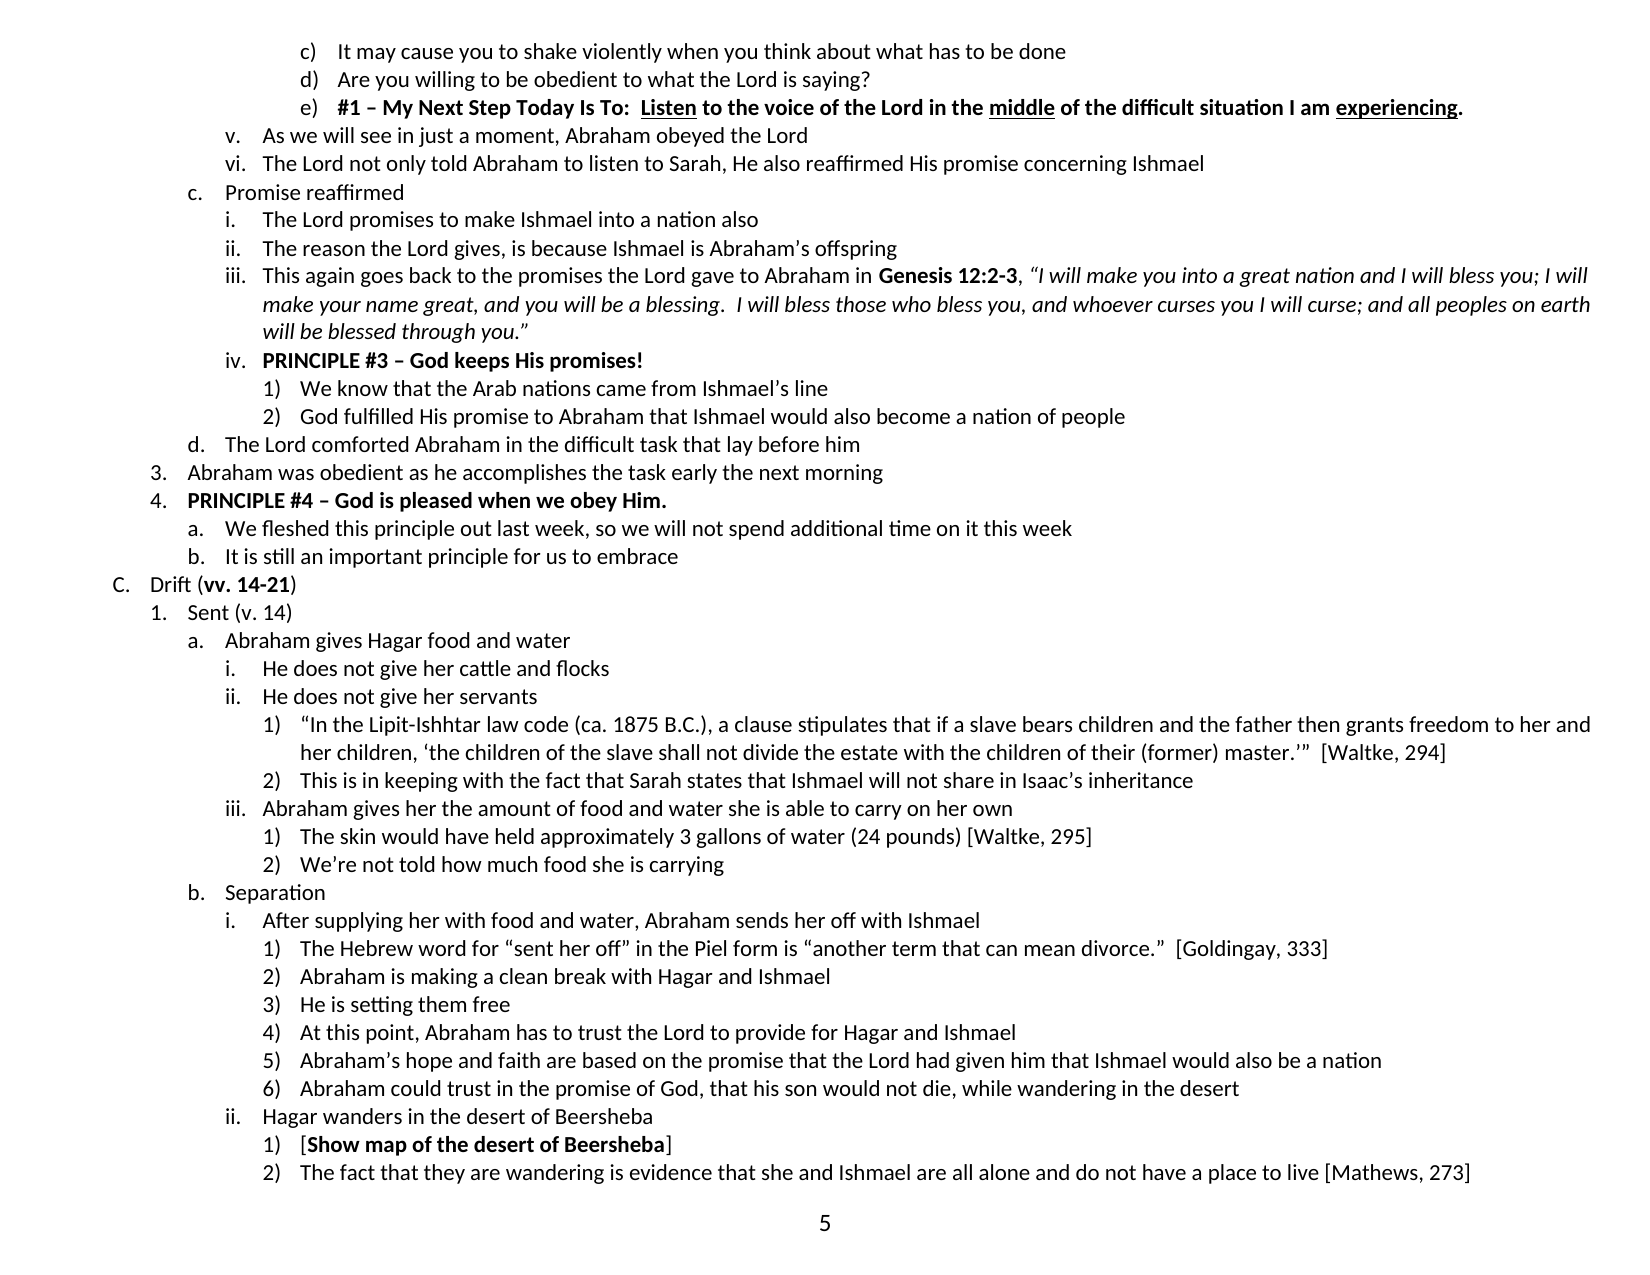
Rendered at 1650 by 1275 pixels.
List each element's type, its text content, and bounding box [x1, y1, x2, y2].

list The Hebrew word for “sent her off” in the Piel form is “another term that can mean divorce.” [Goldingay, 333] [262, 934, 1612, 962]
list Are you willing to be obedient to what the Lord is saying? [300, 66, 1612, 93]
list He does not give her cattle and flocks [225, 654, 1612, 682]
list We’re not told how much food she is carrying [262, 850, 1612, 878]
list The Lord promises to make Ishmael into a nation also [225, 206, 1612, 234]
list It may cause you to shake violently when you think about what has to be done [300, 37, 1612, 66]
list God fulfilled His promise to Abraham that Ishmael would also become a nation of people [262, 402, 1612, 430]
list The reason the Lord gives, is because Ishmael is Abraham’s offspring [225, 234, 1612, 262]
list Drift (vv. 14-21) [112, 570, 1612, 598]
list “In the Lipit-Ishhtar law code (ca. 1875 B.C.), a clause stipulates that if a slave bears children and the father then grants freedom to her and her children, ‘the children of the slave shall not divide the estate with the children of their (former) master.’” [Waltke, 294] [262, 710, 1612, 766]
list We know that the Arab nations came from Ishmael’s line [262, 374, 1612, 402]
list As we will see in just a moment, Abraham obeyed the Lord [225, 122, 1612, 149]
list He is setting them free [262, 990, 1612, 1018]
list It is still an important principle for us to embrace [187, 542, 1612, 570]
list Abraham is making a clean break with Hagar and Ishmael [262, 962, 1612, 990]
list We fleshed this principle out last week, so we will not spend additional time on it this week [187, 514, 1612, 542]
list After supplying her with food and water, Abraham sends her off with Ishmael [225, 906, 1612, 934]
list Abraham could trust in the promise of God, that his son would not die, while wandering in the desert [262, 1074, 1612, 1102]
list This again goes back to the promises the Lord gave to Abraham in Genesis 12:2-3, “I will make you into a great nation and I will bless you; I will make your name great, and you will be a blessing. I will bless those who bless you, and whoever curses you I will curse; and all peoples on earth will be blessed through you.” [225, 262, 1612, 346]
list Abraham gives her the amount of food and water she is able to carry on her own [225, 794, 1612, 822]
list Separation [187, 878, 1612, 906]
list Sent (v. 14) [150, 598, 1612, 626]
list Promise reaffirmed [187, 178, 1612, 206]
list #1 – My Next Step Today Is To: Listen to the voice of the Lord in the middle of the difficult situation I am experiencing. [300, 93, 1612, 122]
list The Lord comforted Abraham in the difficult task that lay before him [187, 430, 1612, 458]
list Hagar wanders in the desert of Beersheba [225, 1102, 1612, 1130]
list PRINCIPLE #4 – God is pleased when we obey Him. [150, 486, 1612, 514]
list Abraham was obedient as he accomplishes the task early the next morning [150, 458, 1612, 486]
list The Lord not only told Abraham to listen to Sarah, He also reaffirmed His promise concerning Ishmael [225, 149, 1612, 178]
list The skin would have held approximately 3 gallons of water (24 pounds) [Waltke, 295] [262, 822, 1612, 850]
list He does not give her servants [225, 682, 1612, 710]
list This is in keeping with the fact that Sarah states that Ishmael will not share in Isaac’s inheritance [262, 766, 1612, 794]
list [Show map of the desert of Beersheba] [262, 1130, 1612, 1158]
list Abraham gives Hagar food and water [187, 626, 1612, 654]
list The fact that they are wandering is evidence that she and Ishmael are all alone and do not have a place to live [Mathews, 273] [262, 1158, 1612, 1186]
list Abraham’s hope and faith are based on the promise that the Lord had given him that Ishmael would also be a nation [262, 1046, 1612, 1074]
list PRINCIPLE #3 – God keeps His promises! [225, 346, 1612, 374]
list At this point, Abraham has to trust the Lord to provide for Hagar and Ishmael [262, 1018, 1612, 1046]
